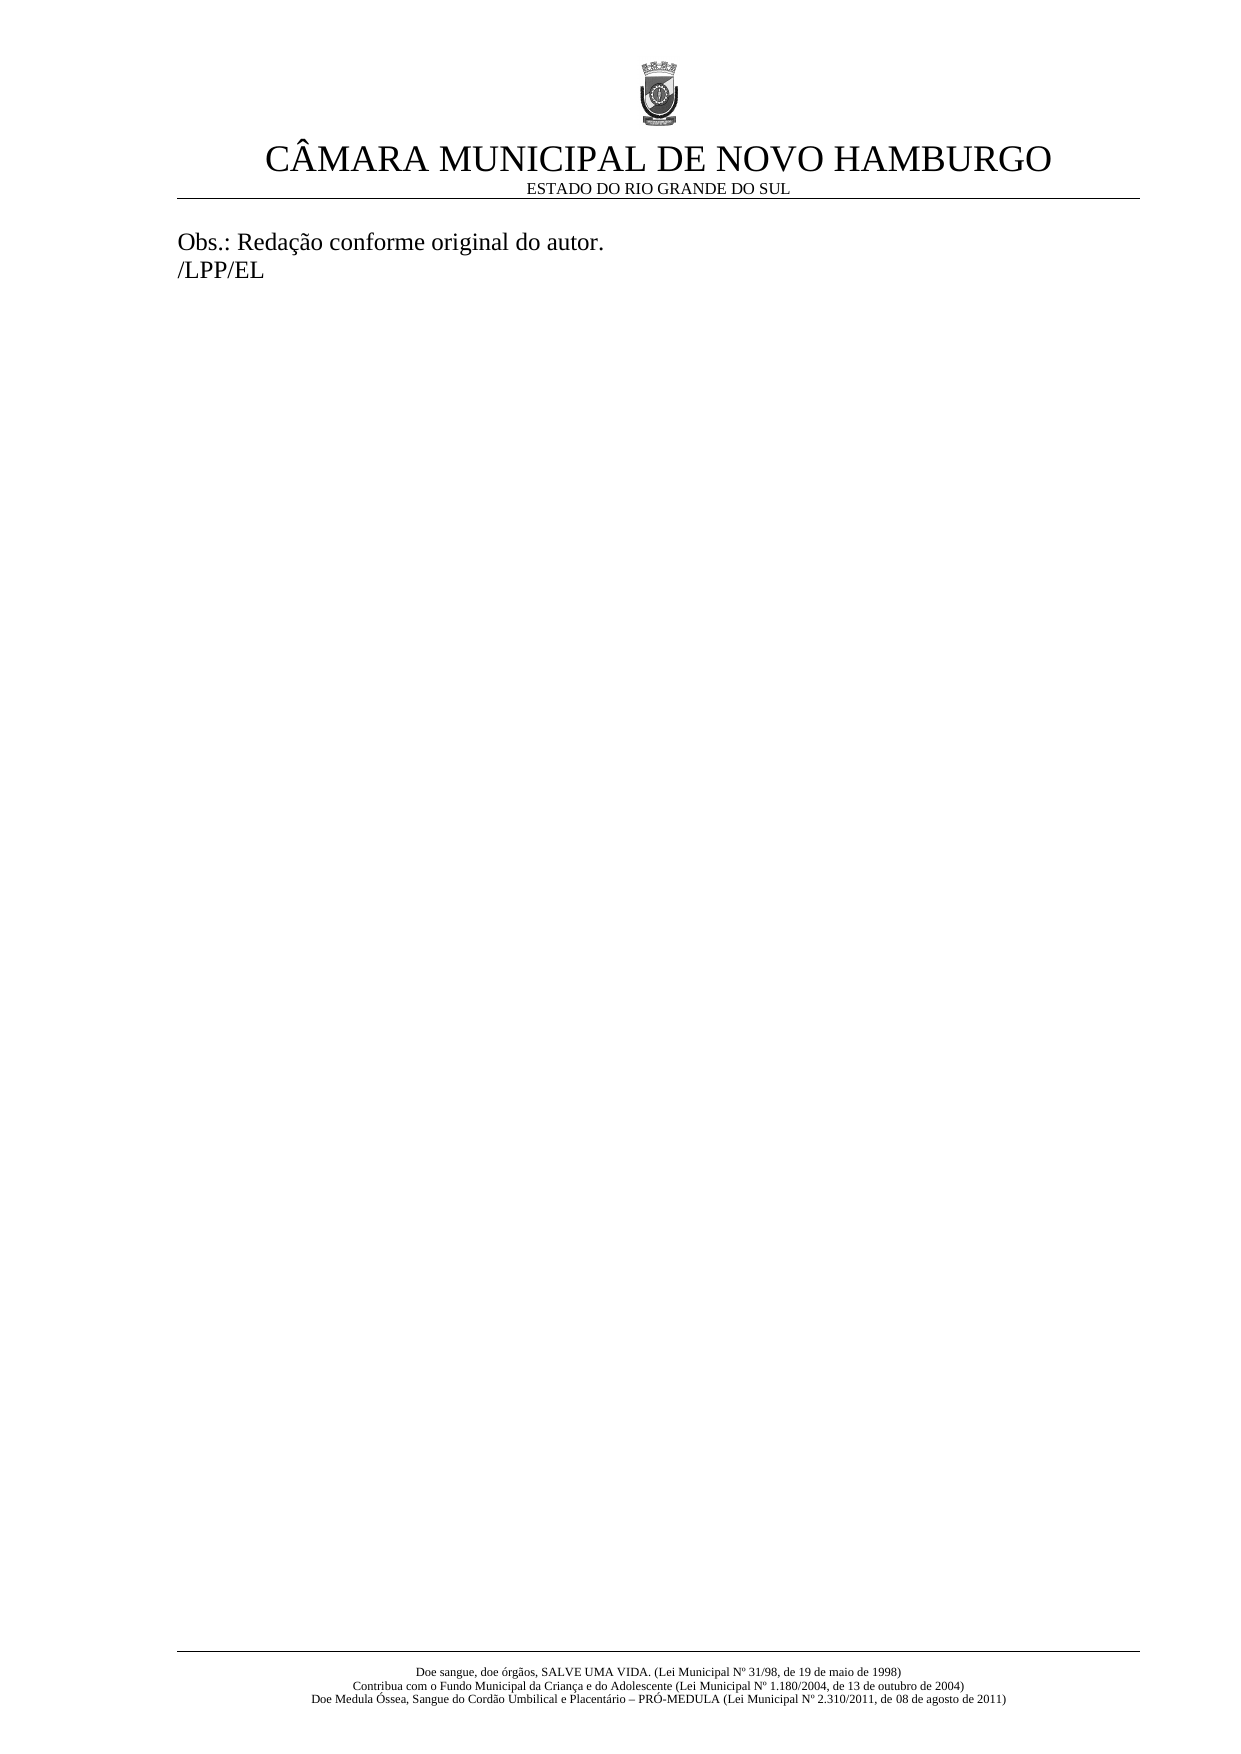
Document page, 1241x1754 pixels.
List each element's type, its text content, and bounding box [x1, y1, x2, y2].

text Obs.: Redação conforme original do autor. [177, 228, 1140, 256]
text /LPP/EL [177, 256, 1140, 284]
